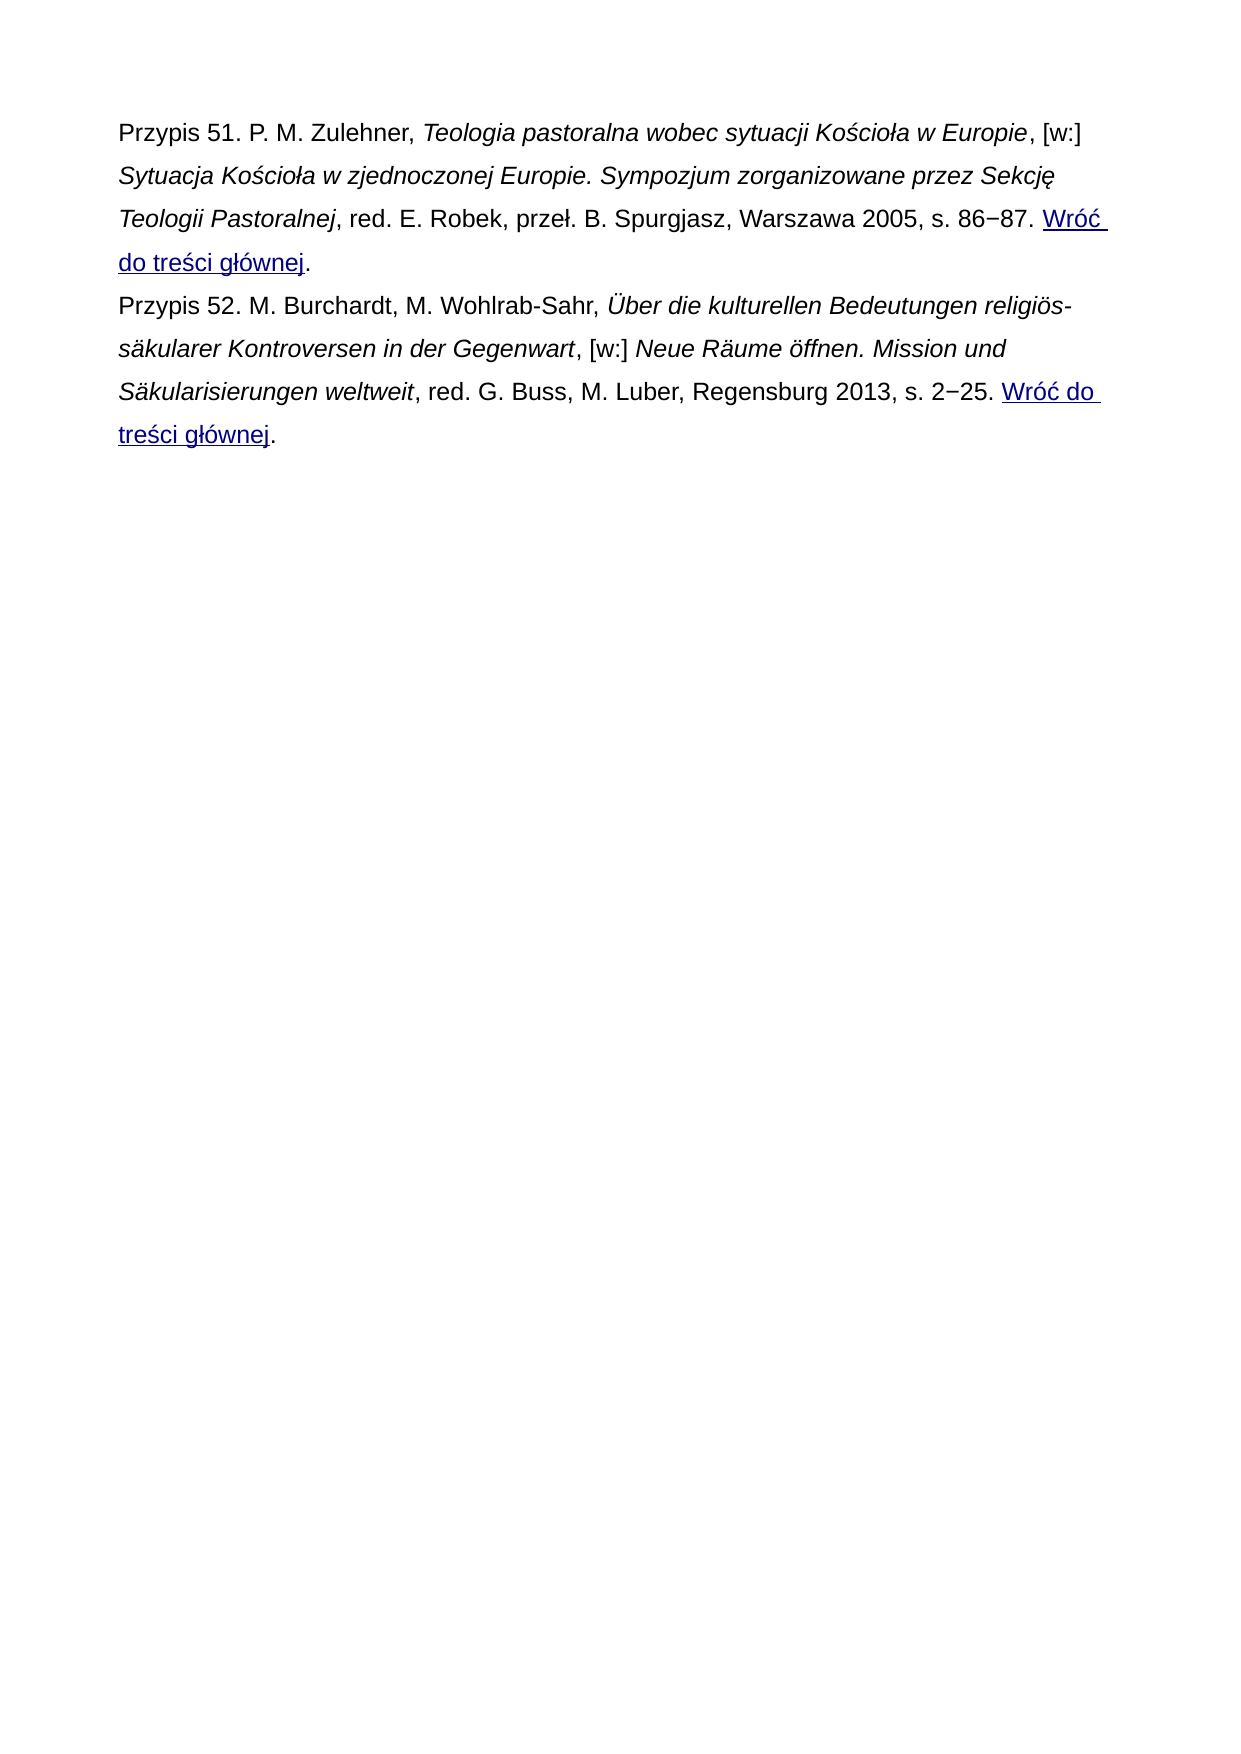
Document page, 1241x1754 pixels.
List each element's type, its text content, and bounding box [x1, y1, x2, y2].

text Przypis 52. M. Burchardt, M. Wohlrab-Sahr, Über die kulturellen Bedeutungen religiös-säkularer Kontroversen in der Gegenwart, [w:] Neue Räume öffnen. Mission und Säkularisierungen weltweit, red. G. Buss, M. Luber, Regensburg 2013, s. 2−25. Wróć do treści głównej. [118, 291, 1122, 449]
text Przypis 51. P. M. Zulehner, Teologia pastoralna wobec sytuacji Kościoła w Europie, [w:] Sytuacja Kościoła w zjednoczonej Europie. Sympozjum zorganizowane przez Sekcję Teologii Pastoralnej, red. E. Robek, przeł. B. Spurgjasz, Warszawa 2005, s. 86−87. Wróć do treści głównej. [118, 118, 1122, 276]
